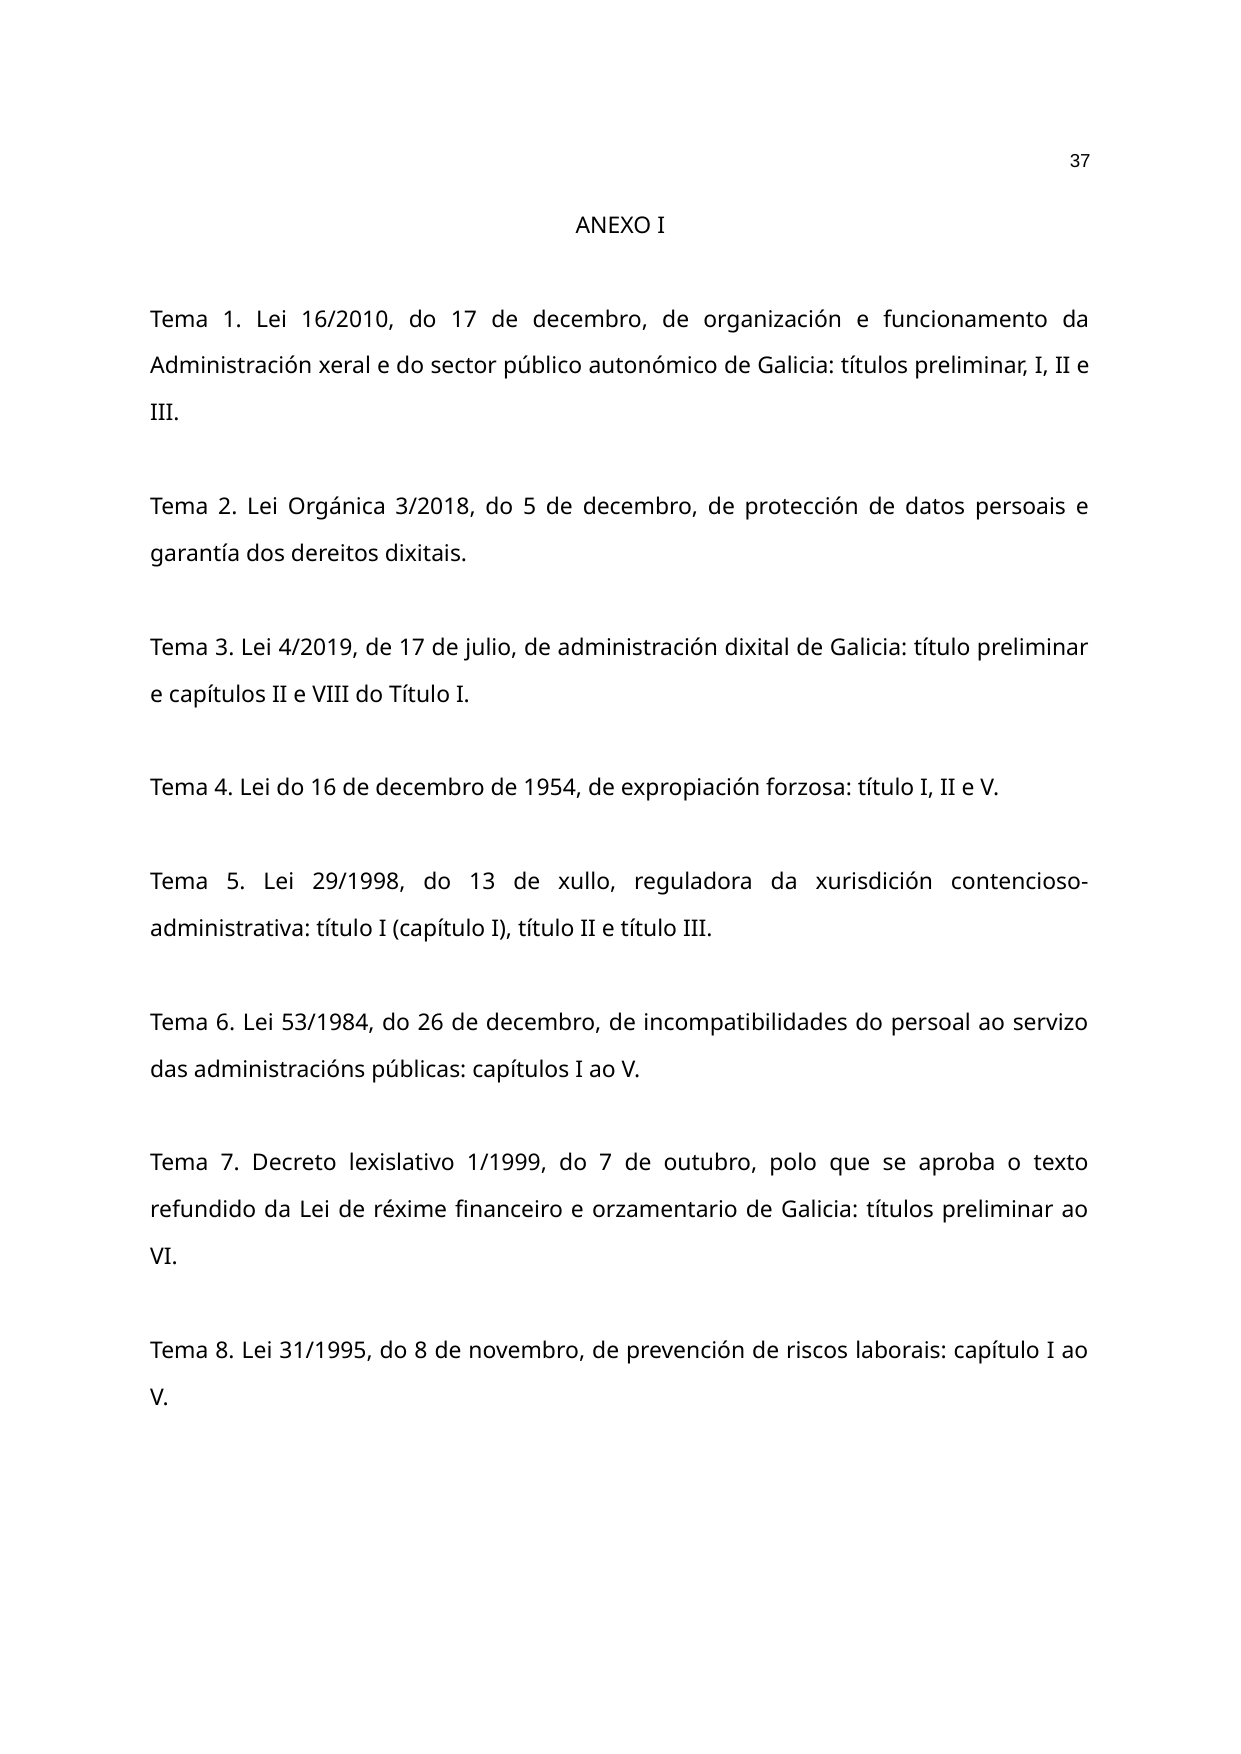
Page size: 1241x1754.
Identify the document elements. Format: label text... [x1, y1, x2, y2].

text Tema 8. Lei 31/1995, do 8 de novembro, de prevención de riscos laborais: capítulo I ao V. [150, 1334, 1090, 1412]
text Tema 4. Lei do 16 de decembro de 1954, de expropiación forzosa: título I, II e V. [150, 771, 1090, 803]
text Tema 2. Lei Orgánica 3/2018, do 5 de decembro, de protección de datos persoais e garantía dos dereitos dixitais. [150, 490, 1090, 568]
text Tema 1. Lei 16/2010, do 17 de decembro, de organización e funcionamento da Administración xeral e do sector público autonómico de Galicia: títulos preliminar, I, II e III. [150, 303, 1090, 428]
text Tema 7. Decreto lexislativo 1/1999, do 7 de outubro, polo que se aproba o texto refundido da Lei de réxime financeiro e orzamentario de Galicia: títulos preliminar ao VI. [150, 1146, 1090, 1271]
text ANEXO I [150, 209, 1090, 240]
text Tema 6. Lei 53/1984, do 26 de decembro, de incompatibilidades do persoal ao servizo das administracións públicas: capítulos I ao V. [150, 1006, 1090, 1084]
text Tema 5. Lei 29/1998, do 13 de xullo, reguladora da xurisdición contencioso-administrativa: título I (capítulo I), título II e título III. [150, 865, 1090, 943]
text Tema 3. Lei 4/2019, de 17 de julio, de administración dixital de Galicia: título preliminar e capítulos II e VIII do Título I. [150, 631, 1090, 709]
